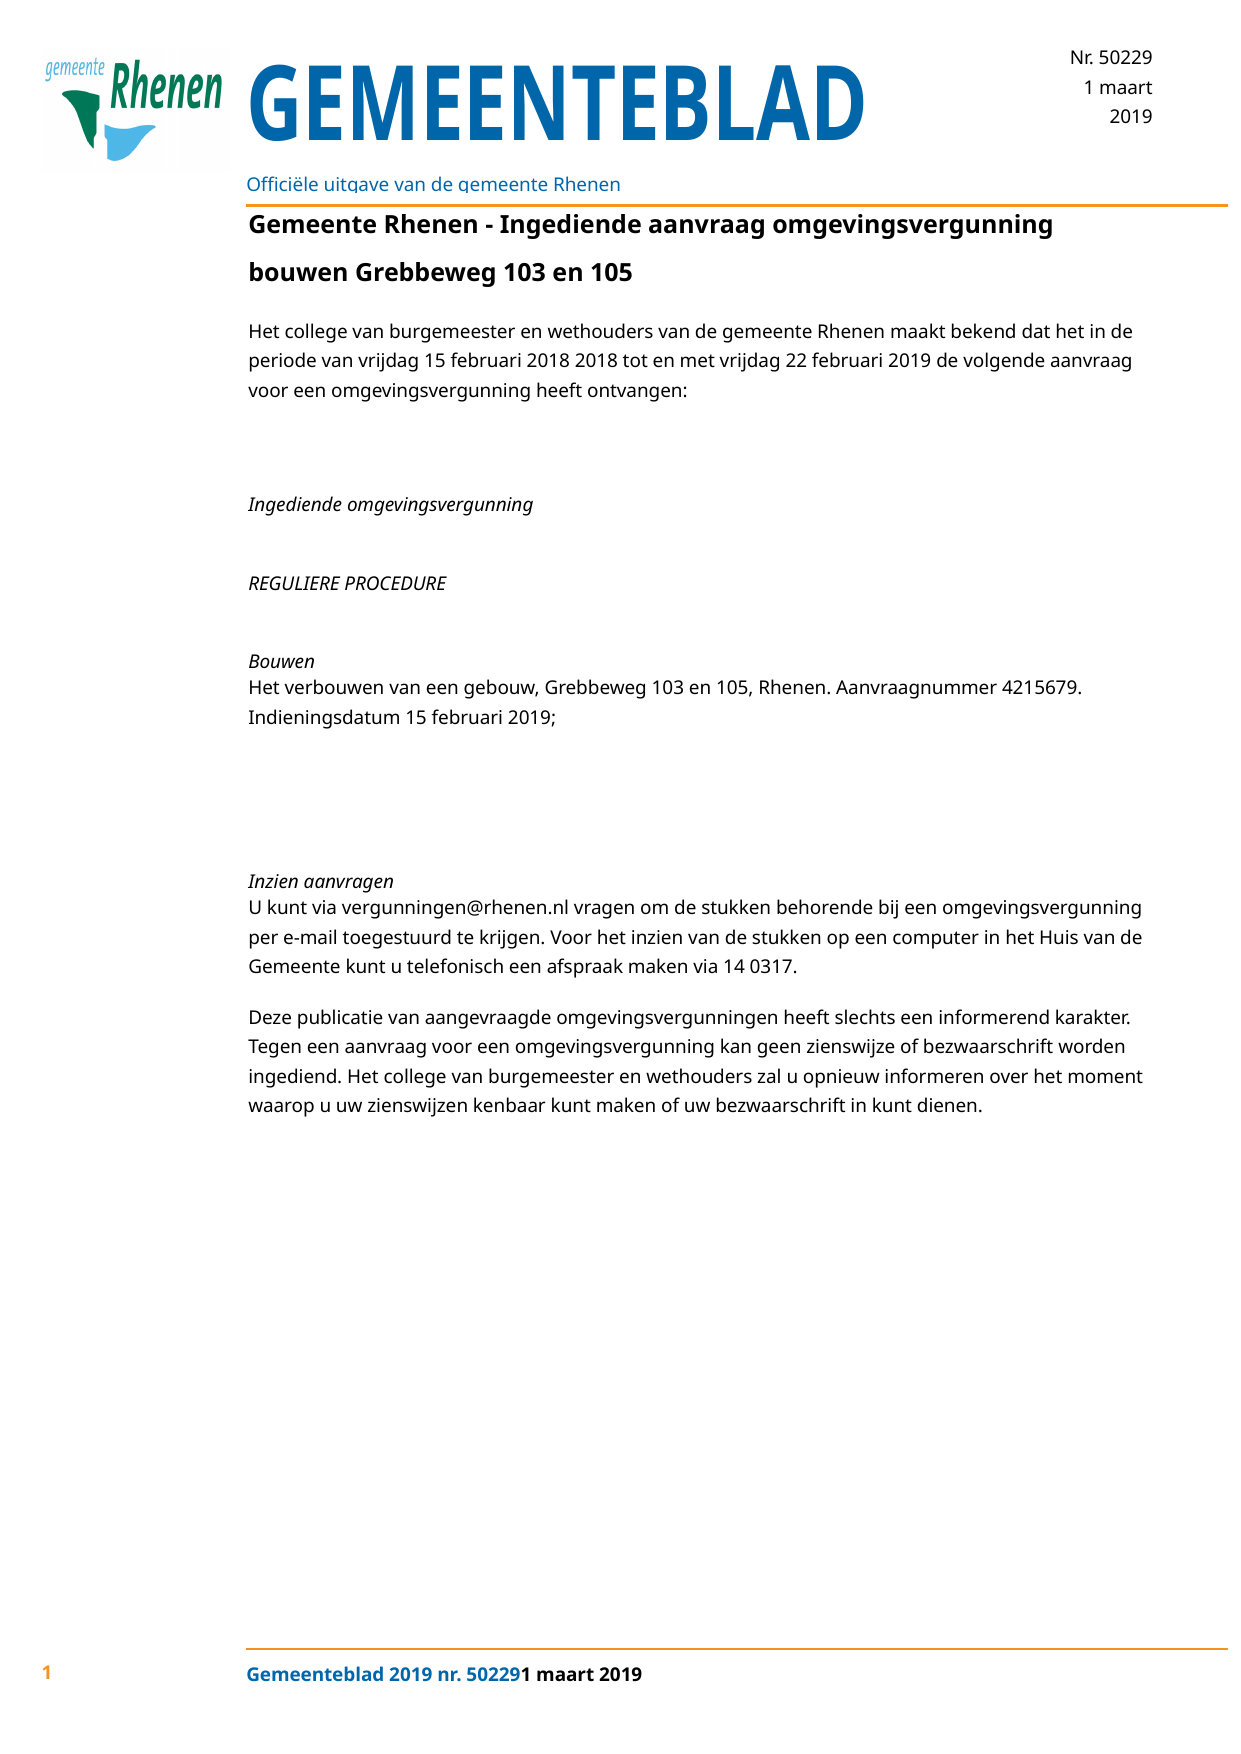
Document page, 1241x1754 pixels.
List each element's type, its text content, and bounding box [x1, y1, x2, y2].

text Deze publicatie van aangevraagde omgevingsvergunningen heeft slechts een informerend karakter. Tegen een aanvraag voor een omgevingsvergunning kan geen zienswijze of bezwaarschrift worden ingediend. Het college van burgemeester en wethouders zal u opnieuw informeren over het moment waarop u uw zienswijzen kenbaar kunt maken of uw bezwaarschrift in kunt dienen. [248, 1004, 1152, 1118]
picture [41, 47, 231, 172]
text Ingediende omgevingsvergunning [248, 491, 1152, 517]
text Het verbouwen van een gebouw, Grebbeweg 103 en 105, Rhenen. Aanvraagnummer 4215679. Indieningsdatum 15 februari 2019; [248, 674, 1152, 729]
text Het college van burgemeester en wethouders van de gemeente Rhenen maakt bekend dat het in de periode van vrijdag 15 februari 2018 2018 tot en met vrijdag 22 februari 2019 de volgende aanvraag voor een omgevingsvergunning heeft ontvangen: [248, 318, 1152, 403]
text REGULIERE PROCEDURE [248, 570, 1152, 596]
text U kunt via vergunningen@rhenen.nl vragen om de stukken behorende bij een omgevingsvergunning per e-mail toegestuurd te krijgen. Voor het inzien van de stukken op een computer in het Huis van de Gemeente kunt u telefonisch een afspraak maken via 14 0317. [248, 894, 1152, 979]
text Bouwen [248, 648, 1152, 674]
text Gemeente Rhenen - Ingediende aanvraag omgevingsvergunning bouwen Grebbeweg 103 en 105 [248, 207, 1152, 288]
text Inzien aanvragen [248, 869, 1152, 894]
